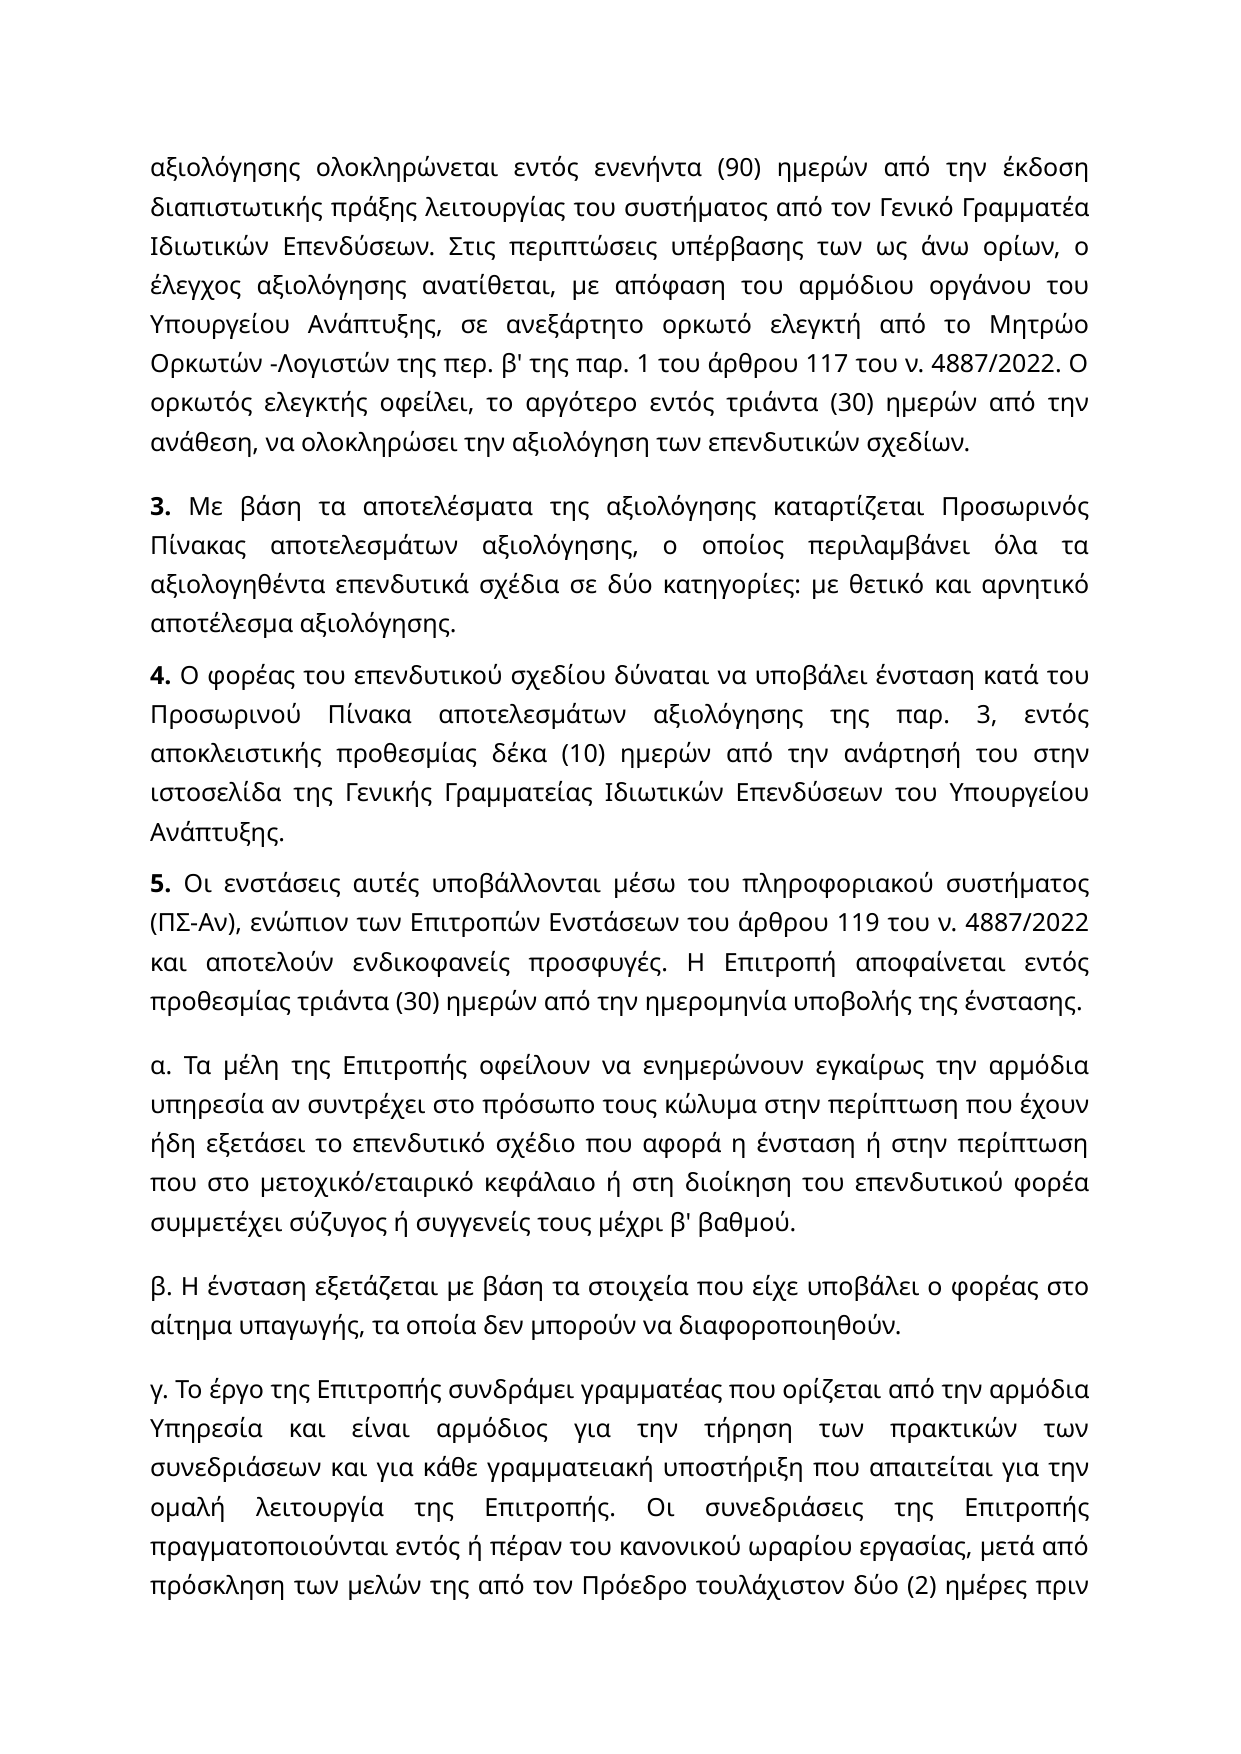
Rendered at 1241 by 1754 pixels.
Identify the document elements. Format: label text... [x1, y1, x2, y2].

text 5. Οι ενστάσεις αυτές υποβάλλονται μέσω του πληροφοριακού συστήματος (ΠΣ-Αν), ενώπιον των Επιτροπών Ενστάσεων του άρθρου 119 του ν. 4887/2022 και αποτελούν ενδικοφανείς προσφυγές. Η Επιτροπή αποφαίνεται εντός προθεσμίας τριάντα (30) ημερών από την ημερομηνία υποβολής της ένστασης. [150, 866, 1090, 1017]
text αξιολόγησης ολοκληρώνεται εντός ενενήντα (90) ημερών από την έκδοση διαπιστωτικής πράξης λειτουργίας του συστήματος από τον Γενικό Γραμματέα Ιδιωτικών Επενδύσεων. Στις περιπτώσεις υπέρβασης των ως άνω ορίων, ο έλεγχος αξιολόγησης ανατίθεται, με απόφαση του αρμόδιου οργάνου του Υπουργείου Ανάπτυξης, σε ανεξάρτητο ορκωτό ελεγκτή από το Μητρώο Ορκωτών -Λογιστών της περ. β' της παρ. 1 του άρθρου 117 του ν. 4887/2022. Ο ορκωτός ελεγκτής οφείλει, το αργότερο εντός τριάντα (30) ημερών από την ανάθεση, να ολοκληρώσει την αξιολόγηση των επενδυτικών σχεδίων. [150, 150, 1090, 458]
text 3. Με βάση τα αποτελέσματα της αξιολόγησης καταρτίζεται Προσωρινός Πίνακας αποτελεσμάτων αξιολόγησης, ο οποίος περιλαμβάνει όλα τα αξιολογηθέντα επενδυτικά σχέδια σε δύο κατηγορίες: με θετικό και αρνητικό αποτέλεσμα αξιολόγησης. [150, 488, 1090, 640]
text β. Η ένσταση εξετάζεται με βάση τα στοιχεία που είχε υποβάλει ο φορέας στο αίτημα υπαγωγής, τα οποία δεν μπορούν να διαφοροποιηθούν. [150, 1268, 1090, 1342]
text α. Τα μέλη της Επιτροπής οφείλουν να ενημερώνουν εγκαίρως την αρμόδια υπηρεσία αν συντρέχει στο πρόσωπο τους κώλυμα στην περίπτωση που έχουν ήδη εξετάσει το επενδυτικό σχέδιο που αφορά η ένσταση ή στην περίπτωση που στο μετοχικό/εταιρικό κεφάλαιο ή στη διοίκηση του επενδυτικού φορέα συμμετέχει σύζυγος ή συγγενείς τους μέχρι β' βαθμού. [150, 1047, 1090, 1238]
text γ. Το έργο της Επιτροπής συνδράμει γραμματέας που ορίζεται από την αρμόδια Υπηρεσία και είναι αρμόδιος για την τήρηση των πρακτικών των συνεδριάσεων και για κάθε γραμματειακή υποστήριξη που απαιτείται για την ομαλή λειτουργία της Επιτροπής. Οι συνεδριάσεις της Επιτροπής πραγματοποιούνται εντός ή πέραν του κανονικού ωραρίου εργασίας, μετά από πρόσκληση των μελών της από τον Πρόεδρο τουλάχιστον δύο (2) ημέρες πριν [150, 1372, 1090, 1602]
text 4. Ο φορέας του επενδυτικού σχεδίου δύναται να υποβάλει ένσταση κατά του Προσωρινού Πίνακα αποτελεσμάτων αξιολόγησης της παρ. 3, εντός αποκλειστικής προθεσμίας δέκα (10) ημερών από την ανάρτησή του στην ιστοσελίδα της Γενικής Γραμματείας Ιδιωτικών Επενδύσεων του Υπουργείου Ανάπτυξης. [150, 657, 1090, 848]
